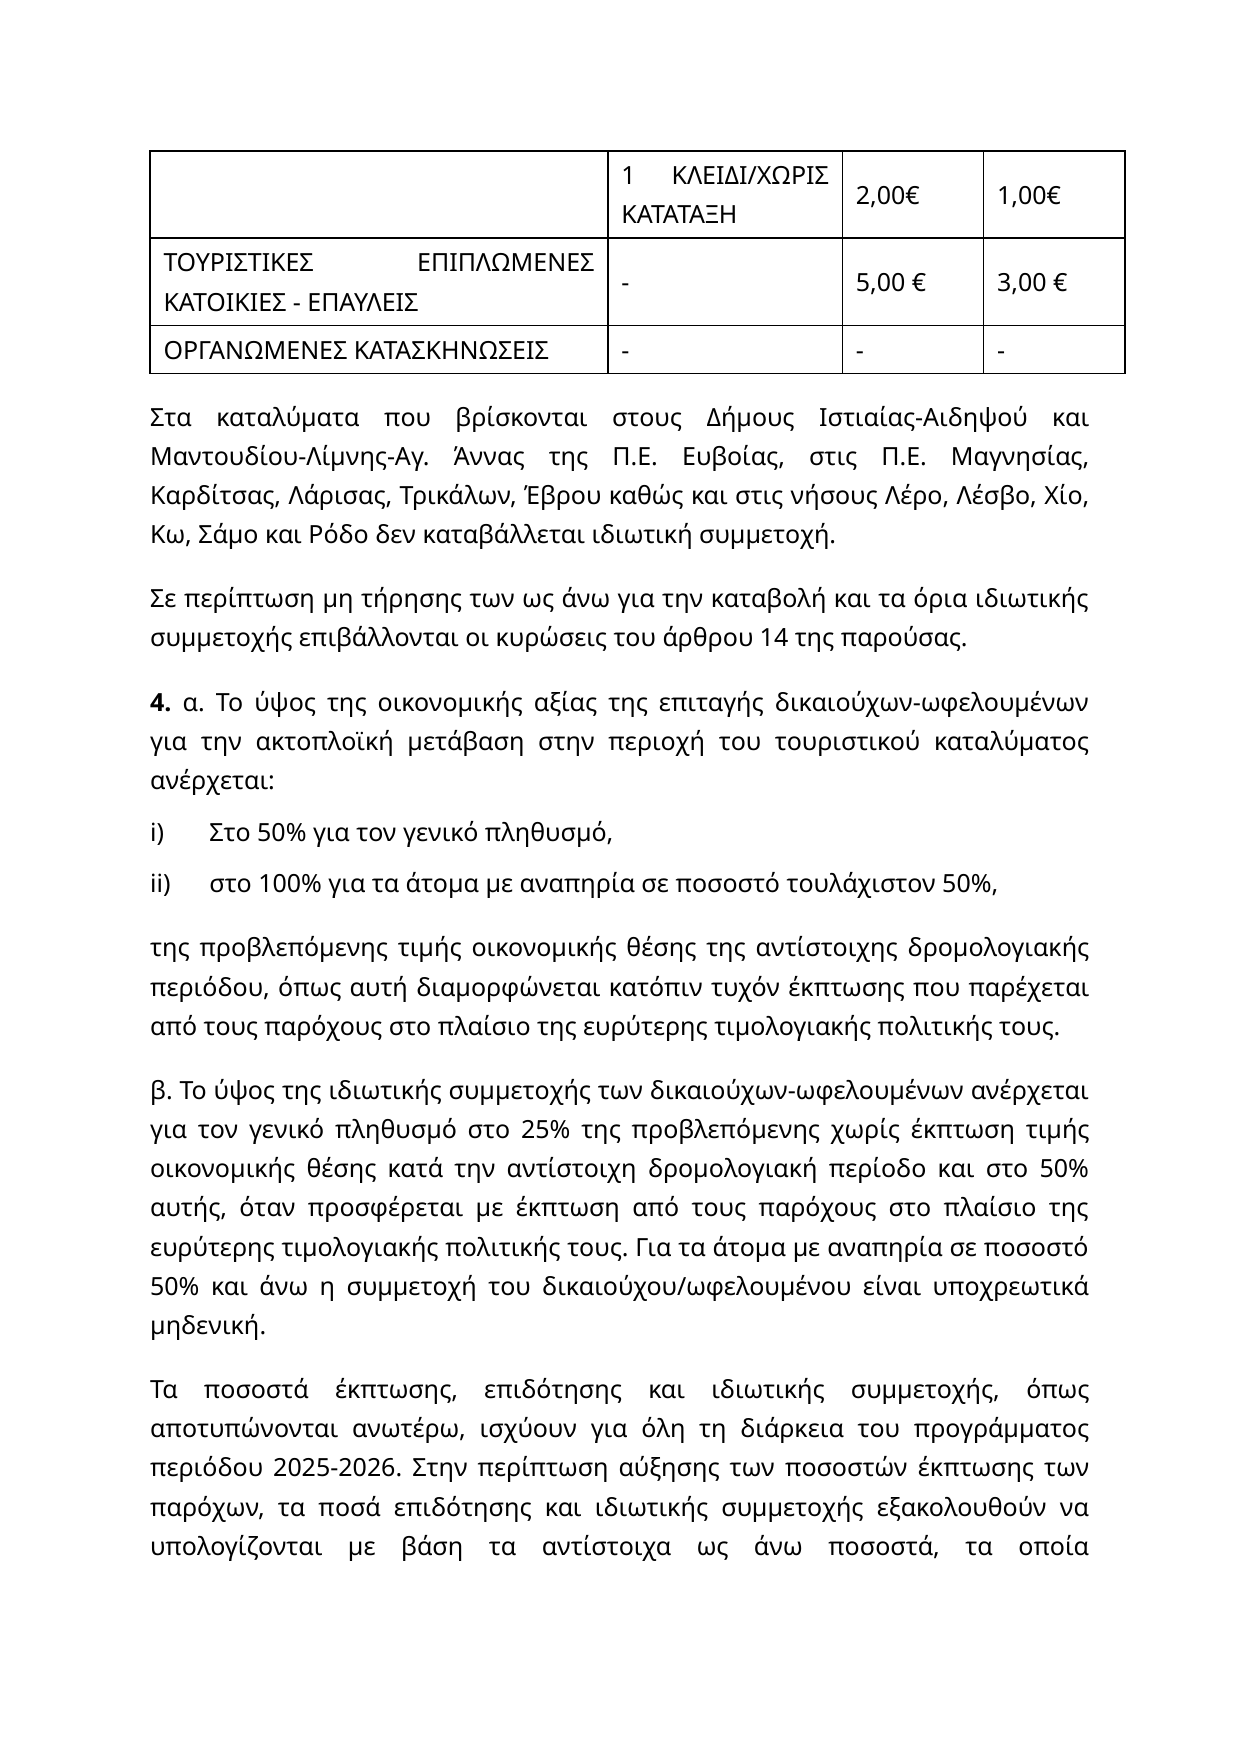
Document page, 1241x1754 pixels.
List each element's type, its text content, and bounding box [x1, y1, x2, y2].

table_cell 1,00€ [984, 152, 1124, 237]
text Τα ποσοστά έκπτωσης, επιδότησης και ιδιωτικής συμμετοχής, όπως αποτυπώνονται ανωτέρω, ισχύουν για όλη τη διάρκεια του προγράμματος περιόδου 2025-2026. Στην περίπτωση αύξησης των ποσοστών έκπτωσης των παρόχων, τα ποσά επιδότησης και ιδιωτικής συμμετοχής εξακολουθούν να υπολογίζονται με βάση τα αντίστοιχα ως άνω ποσοστά, τα οποία [150, 1372, 1090, 1562]
table_cell - [609, 326, 842, 373]
table_cell [151, 152, 607, 237]
table_cell 1 ΚΛΕΙΔΙ/ΧΩΡΙΣ ΚΑΤΑΤΑΞΗ [609, 152, 842, 237]
table_cell - [984, 326, 1124, 373]
table_cell - [609, 239, 842, 324]
text της προβλεπόμενης τιμής οικονομικής θέσης της αντίστοιχης δρομολογιακής περιόδου, όπως αυτή διαμορφώνεται κατόπιν τυχόν έκπτωσης που παρέχεται από τους παρόχους στο πλαίσιο της ευρύτερης τιμολογιακής πολιτικής τους. [150, 930, 1090, 1042]
text Σε περίπτωση μη τήρησης των ως άνω για την καταβολή και τα όρια ιδιωτικής συμμετοχής επιβάλλονται οι κυρώσεις του άρθρου 14 της παρούσας. [150, 581, 1090, 654]
text 4. α. Το ύψος της οικονομικής αξίας της επιταγής δικαιούχων-ωφελουμένων για την ακτοπλοϊκή μετάβαση στην περιοχή του τουριστικού καταλύματος ανέρχεται: [150, 684, 1090, 797]
table_cell 5,00 € [843, 239, 983, 324]
table_cell ΤΟΥΡΙΣΤΙΚΕΣ ΕΠΙΠΛΩΜΕΝΕΣ ΚΑΤΟΙΚΙΕΣ - ΕΠΑΥΛΕΙΣ [151, 239, 607, 324]
text β. Το ύψος της ιδιωτικής συμμετοχής των δικαιούχων-ωφελουμένων ανέρχεται για τον γενικό πληθυσμό στο 25% της προβλεπόμενης χωρίς έκπτωση τιμής οικονομικής θέσης κατά την αντίστοιχη δρομολογιακή περίοδο και στο 50% αυτής, όταν προσφέρεται με έκπτωση από τους παρόχους στο πλαίσιο της ευρύτερης τιμολογιακής πολιτικής τους. Για τα άτομα με αναπηρία σε ποσοστό 50% και άνω η συμμετοχή του δικαιούχου/ωφελουμένου είναι υποχρεωτικά μηδενική. [150, 1073, 1090, 1342]
table_cell 2,00€ [843, 152, 983, 237]
text Στα καταλύματα που βρίσκονται στους Δήμους Ιστιαίας-Αιδηψού και Μαντουδίου-Λίμνης-Αγ. Άννας της Π.Ε. Ευβοίας, στις Π.Ε. Μαγνησίας, Καρδίτσας, Λάρισας, Τρικάλων, Έβρου καθώς και στις νήσους Λέρο, Λέσβο, Χίο, Κω, Σάμο και Ρόδο δεν καταβάλλεται ιδιωτική συμμετοχή. [150, 399, 1090, 551]
table_cell 3,00 € [984, 239, 1124, 324]
table_cell - [843, 326, 983, 373]
table_cell ΟΡΓΑΝΩΜΕΝΕΣ ΚΑΤΑΣΚΗΝΩΣΕΙΣ [151, 326, 607, 373]
list i) Στο 50% για τον γενικό πληθυσμό, [150, 814, 1090, 848]
list ii) στο 100% για τα άτομα με αναπηρία σε ποσοστό τουλάχιστον 50%, [150, 866, 1090, 900]
